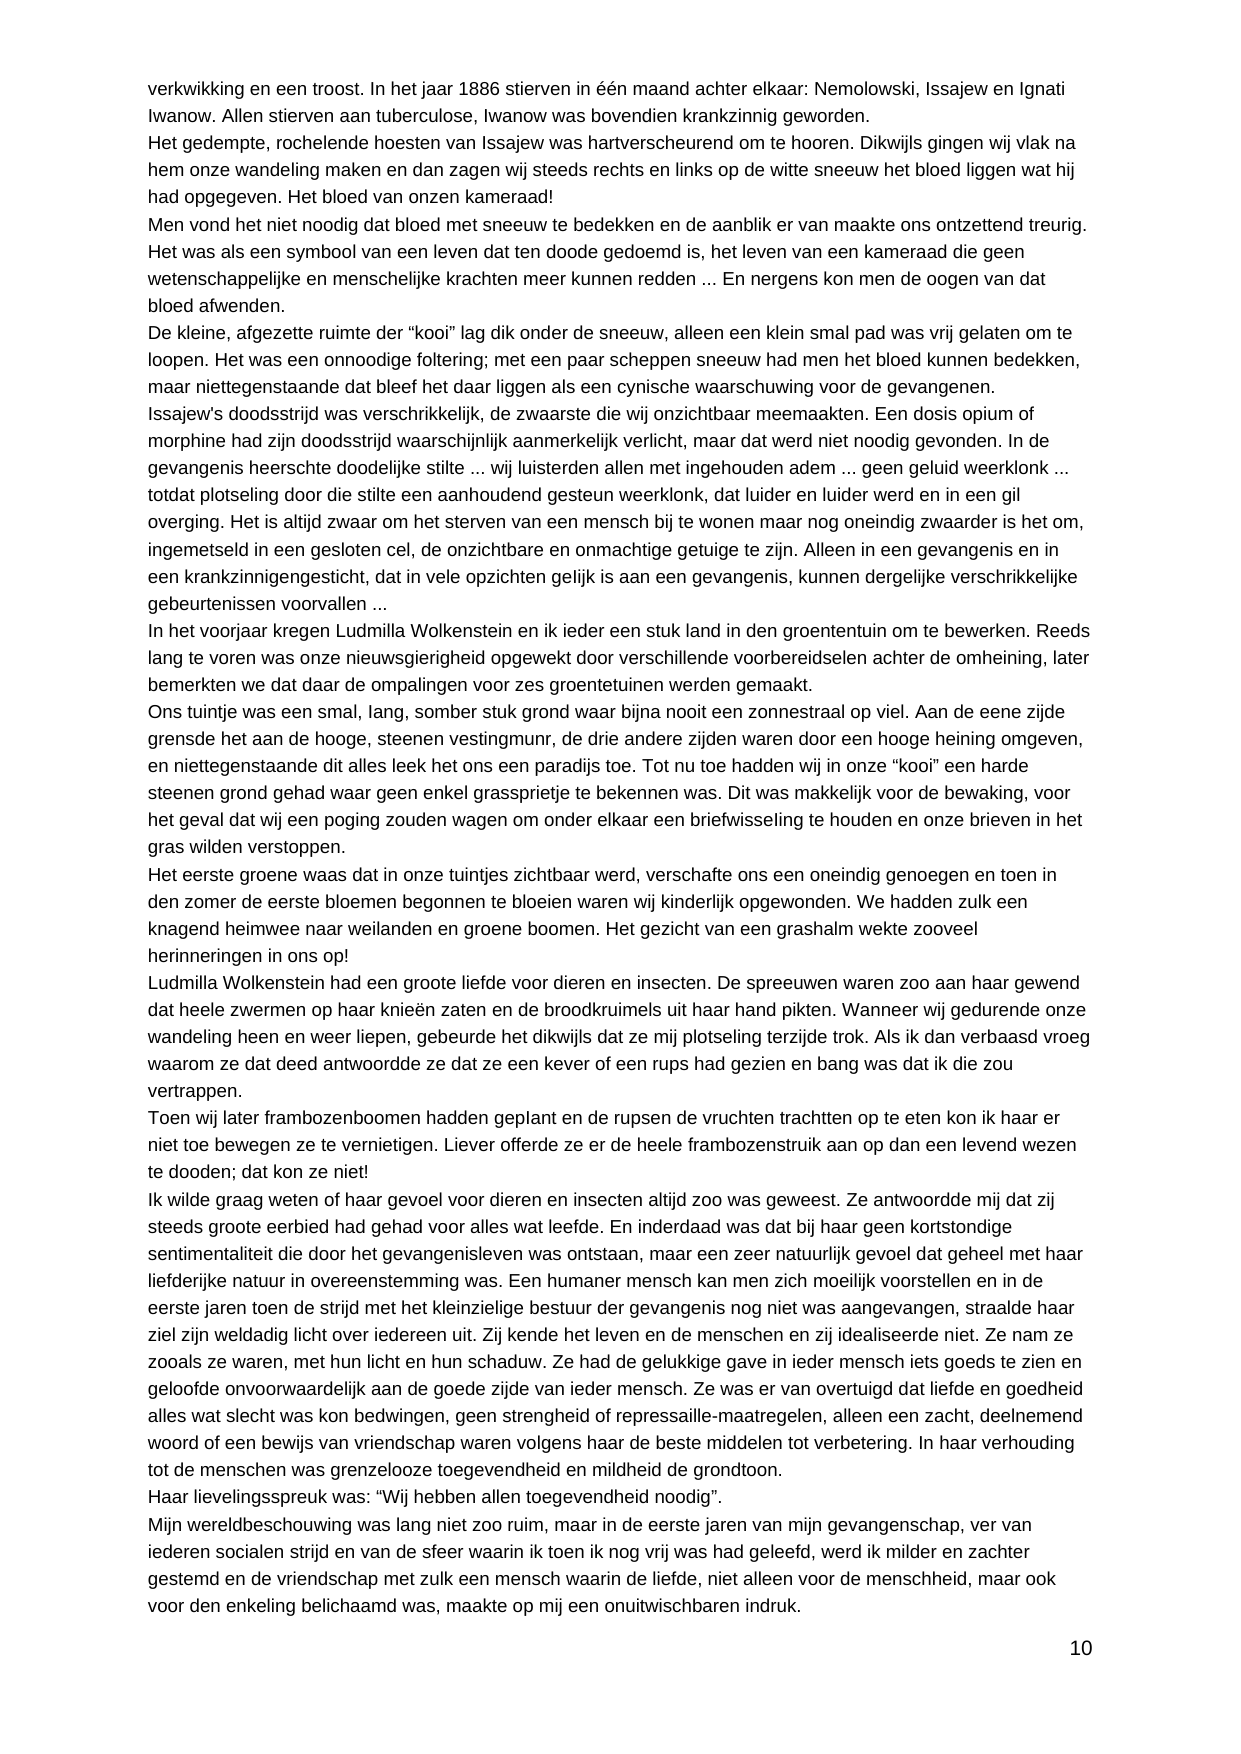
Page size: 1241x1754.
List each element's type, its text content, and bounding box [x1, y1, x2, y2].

text Issajew's doodsstrijd was verschrikkelijk, de zwaarste die wij onzichtbaar meemaakten. Een dosis opium of morphine had zijn doodsstrijd waarschijnlijk aanmerkelijk verlicht, maar dat werd niet noodig gevonden. In de gevangenis heerschte doodelijke stilte ... wij luisterden allen met ingehouden adem ... geen geluid weerklonk ... totdat plotseling door die stilte een aanhoudend gesteun weerklonk, dat luider en luider werd en in een gil overging. Het is altijd zwaar om het sterven van een mensch bij te wonen maar nog oneindig zwaarder is het om, ingemetseld in een gesloten cel, de onzichtbare en onmachtige getuige te zijn. Alleen in een gevangenis en in een krankzinnigengesticht, dat in vele opzichten geIijk is aan een gevangenis, kunnen dergelijke verschrikkelijke gebeurtenissen voorvallen ... [148, 399, 1093, 616]
text Toen wij later frambozenboomen hadden gepIant en de rupsen de vruchten trachtten op te eten kon ik haar er niet toe bewegen ze te vernietigen. Liever offerde ze er de heele frambozenstruik aan op dan een levend wezen te dooden; dat kon ze niet! [148, 1103, 1093, 1184]
text Het eerste groene waas dat in onze tuintjes zichtbaar werd, verschafte ons een oneindig genoegen en toen in den zomer de eerste bloemen begonnen te bloeien waren wij kinderlijk opgewonden. We hadden zulk een knagend heimwee naar weilanden en groene boomen. Het gezicht van een grashalm wekte zooveel herinneringen in ons op! [148, 859, 1093, 968]
text De kleine, afgezette ruimte der “kooi” lag dik onder de sneeuw, alleen een klein smal pad was vrij gelaten om te loopen. Het was een onnoodige foltering; met een paar scheppen sneeuw had men het bloed kunnen bedekken, maar niettegenstaande dat bleef het daar liggen als een cynische waarschuwing voor de gevangenen. [148, 318, 1093, 399]
text Ik wilde graag weten of haar gevoel voor dieren en insecten altijd zoo was geweest. Ze antwoordde mij dat zij steeds groote eerbied had gehad voor alles wat leefde. En inderdaad was dat bij haar geen kortstondige sentimentaliteit die door het gevangenisleven was ontstaan, maar een zeer natuurlijk gevoel dat geheel met haar liefderijke natuur in overeenstemming was. Een humaner mensch kan men zich moeilijk voorstellen en in de eerste jaren toen de strijd met het kleinzielige bestuur der gevangenis nog niet was aangevangen, straalde haar ziel zijn weldadig licht over iedereen uit. Zij kende het leven en de menschen en zij idealiseerde niet. Ze nam ze zooals ze waren, met hun licht en hun schaduw. Ze had de gelukkige gave in ieder mensch iets goeds te zien en geloofde onvoorwaardelijk aan de goede zijde van ieder mensch. Ze was er van overtuigd dat liefde en goedheid alles wat slecht was kon bedwingen, geen strengheid of repressaille-maatregelen, alleen een zacht, deelnemend woord of een bewijs van vriendschap waren volgens haar de beste middelen tot verbetering. In haar verhouding tot de menschen was grenzelooze toegevendheid en mildheid de grondtoon. [148, 1184, 1093, 1482]
text verkwikking en een troost. In het jaar 1886 stierven in één maand achter elkaar: Nemolowski, Issajew en Ignati Iwanow. Allen stierven aan tuberculose, Iwanow was bovendien krankzinnig geworden. [148, 74, 1093, 128]
text Ludmilla Wolkenstein had een groote liefde voor dieren en insecten. De spreeuwen waren zoo aan haar gewend dat heele zwermen op haar knieën zaten en de broodkruimels uit haar hand pikten. Wanneer wij gedurende onze wandeling heen en weer liepen, gebeurde het dikwijls dat ze mij plotseling terzijde trok. Als ik dan verbaasd vroeg waarom ze dat deed antwoordde ze dat ze een kever of een rups had gezien en bang was dat ik die zou vertrappen. [148, 968, 1093, 1103]
text Mijn wereldbeschouwing was lang niet zoo ruim, maar in de eerste jaren van mijn gevangenschap, ver van iederen socialen strijd en van de sfeer waarin ik toen ik nog vrij was had geleefd, werd ik milder en zachter gestemd en de vriendschap met zulk een mensch waarin de liefde, niet alleen voor de menschheid, maar ook voor den enkeling belichaamd was, maakte op mij een onuitwischbaren indruk. [148, 1509, 1093, 1618]
text In het voorjaar kregen Ludmilla Wolkenstein en ik ieder een stuk land in den groententuin om te bewerken. Reeds lang te voren was onze nieuwsgierigheid opgewekt door verschillende voorbereidselen achter de omheining, later bemerkten we dat daar de ompalingen voor zes groentetuinen werden gemaakt. [148, 616, 1093, 697]
text Haar lievelingsspreuk was: “Wij hebben allen toegevendheid noodig”. [148, 1482, 1093, 1509]
text Ons tuintje was een smal, Iang, somber stuk grond waar bijna nooit een zonnestraal op viel. Aan de eene zijde grensde het aan de hooge, steenen vestingmunr, de drie andere zijden waren door een hooge heining omgeven, en niettegenstaande dit alles leek het ons een paradijs toe. Tot nu toe hadden wij in onze “kooi” een harde steenen grond gehad waar geen enkel grassprietje te bekennen was. Dit was makkelijk voor de bewaking, voor het geval dat wij een poging zouden wagen om onder elkaar een briefwisseIing te houden en onze brieven in het gras wilden verstoppen. [148, 697, 1093, 859]
text Het gedempte, rochelende hoesten van Issajew was hartverscheurend om te hooren. Dikwijls gingen wij vlak na hem onze wandeling maken en dan zagen wij steeds rechts en links op de witte sneeuw het bloed liggen wat hij had opgegeven. Het bloed van onzen kameraad! [148, 128, 1093, 209]
text Men vond het niet noodig dat bloed met sneeuw te bedekken en de aanblik er van maakte ons ontzettend treurig. Het was als een symbool van een leven dat ten doode gedoemd is, het leven van een kameraad die geen wetenschappelijke en menschelijke krachten meer kunnen redden ... En nergens kon men de oogen van dat bloed afwenden. [148, 209, 1093, 318]
